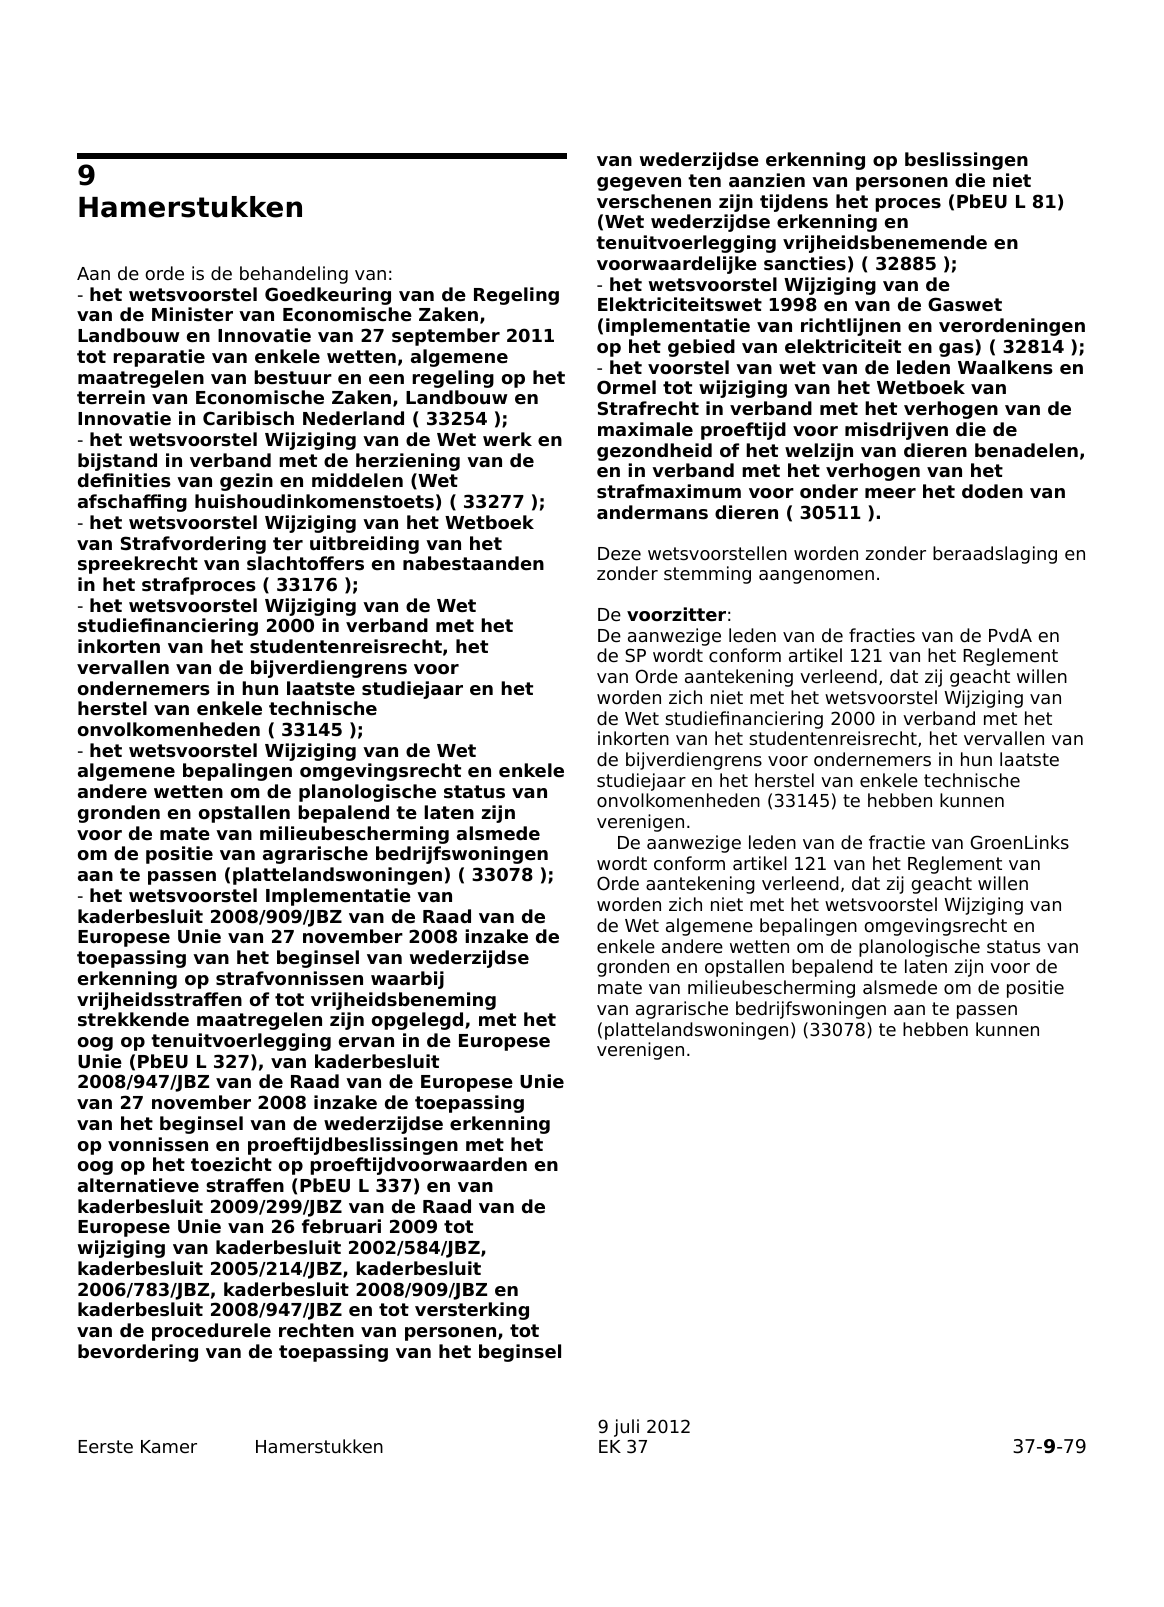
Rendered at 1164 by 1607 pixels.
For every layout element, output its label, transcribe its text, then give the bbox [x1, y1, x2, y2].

text De voorzitter: [596, 605, 1087, 626]
text - het wetsvoorstel Wijziging van het Wetboek van Strafvordering ter uitbreiding van het spreekrecht van slachtoffers en nabestaanden in het strafproces ( 33176 ); [77, 513, 567, 596]
text De aanwezige leden van de fracties van de PvdA en de SP wordt conform artikel 121 van het Reglement van Orde aantekening verleend, dat zij geacht willen worden zich niet met het wetsvoorstel Wijziging van de Wet studiefinanciering 2000 in verband met het inkorten van het studentenreisrecht, het vervallen van de bijverdiengrens voor ondernemers in hun laatste studiejaar en het herstel van enkele technische onvolkomenheden (33145) te hebben kunnen verenigen. [596, 626, 1087, 833]
text - het wetsvoorstel Implementatie van kaderbesluit 2008/909/JBZ van de Raad van de Europese Unie van 27 november 2008 inzake de toepassing van het beginsel van wederzijdse erkenning op strafvonnissen waarbij vrijheidsstraffen of tot vrijheidsbeneming strekkende maatregelen zijn opgelegd, met het oog op tenuitvoerlegging ervan in de Europese Unie (PbEU L 327), van kaderbesluit 2008/947/JBZ van de Raad van de Europese Unie van 27 november 2008 inzake de toepassing van het beginsel van de wederzijdse erkenning op vonnissen en proeftijdbeslissingen met het oog op het toezicht op proeftijdvoorwaarden en alternatieve straffen (PbEU L 337) en van kaderbesluit 2009/299/JBZ van de Raad van de Europese Unie van 26 februari 2009 tot wijziging van kaderbesluit 2002/584/JBZ, kaderbesluit 2005/214/JBZ, kaderbesluit 2006/783/JBZ, kaderbesluit 2008/909/JBZ en kaderbesluit 2008/947/JBZ en tot versterking van de procedurele rechten van personen, tot bevordering van de toepassing van het beginsel [77, 886, 567, 1362]
text - het wetsvoorstel Wijziging van de Wet algemene bepalingen omgevingsrecht en enkele andere wetten om de planologische status van gronden en opstallen bepalend te laten zijn voor de mate van milieubescherming alsmede om de positie van agrarische bedrijfswoningen aan te passen (plattelandswoningen) ( 33078 ); [77, 741, 567, 886]
text - het wetsvoorstel Wijziging van de Wet studiefinanciering 2000 in verband met het inkorten van het studentenreisrecht, het vervallen van de bijverdiengrens voor ondernemers in hun laatste studiejaar en het herstel van enkele technische onvolkomenheden ( 33145 ); [77, 596, 567, 741]
title 9 Hamerstukken [77, 159, 567, 224]
text van wederzijdse erkenning op beslissingen gegeven ten aanzien van personen die niet verschenen zijn tijdens het proces (PbEU L 81) (Wet wederzijdse erkenning en tenuitvoerlegging vrijheidsbenemende en voorwaardelijke sancties) ( 32885 ); [596, 150, 1087, 274]
text - het voorstel van wet van de leden Waalkens en Ormel tot wijziging van het Wetboek van Strafrecht in verband met het verhogen van de maximale proeftijd voor misdrijven die de gezondheid of het welzijn van dieren benadelen, en in verband met het verhogen van het strafmaximum voor onder meer het doden van andermans dieren ( 30511 ). [596, 357, 1087, 523]
text De aanwezige leden van de fractie van GroenLinks wordt conform artikel 121 van het Reglement van Orde aantekening verleend, dat zij geacht willen worden zich niet met het wetsvoorstel Wijziging van de Wet algemene bepalingen omgevingsrecht en enkele andere wetten om de planologische status van gronden en opstallen bepalend te laten zijn voor de mate van milieubescherming alsmede om de positie van agrarische bedrijfswoningen aan te passen (plattelandswoningen) (33078) te hebben kunnen verenigen. [596, 833, 1087, 1061]
text - het wetsvoorstel Wijziging van de Elektriciteitswet 1998 en van de Gaswet (implementatie van richtlijnen en verordeningen op het gebied van elektriciteit en gas) ( 32814 ); [596, 274, 1087, 357]
text - het wetsvoorstel Wijziging van de Wet werk en bijstand in verband met de herziening van de definities van gezin en middelen (Wet afschaffing huishoudinkomenstoets) ( 33277 ); [77, 430, 567, 513]
text Deze wetsvoorstellen worden zonder beraadslaging en zonder stemming aangenomen. [596, 543, 1087, 585]
text - het wetsvoorstel Goedkeuring van de Regeling van de Minister van Economische Zaken, Landbouw en Innovatie van 27 september 2011 tot reparatie van enkele wetten, algemene maatregelen van bestuur en een regeling op het terrein van Economische Zaken, Landbouw en Innovatie in Caribisch Nederland ( 33254 ); [77, 284, 567, 430]
text Aan de orde is de behandeling van: [77, 264, 567, 284]
